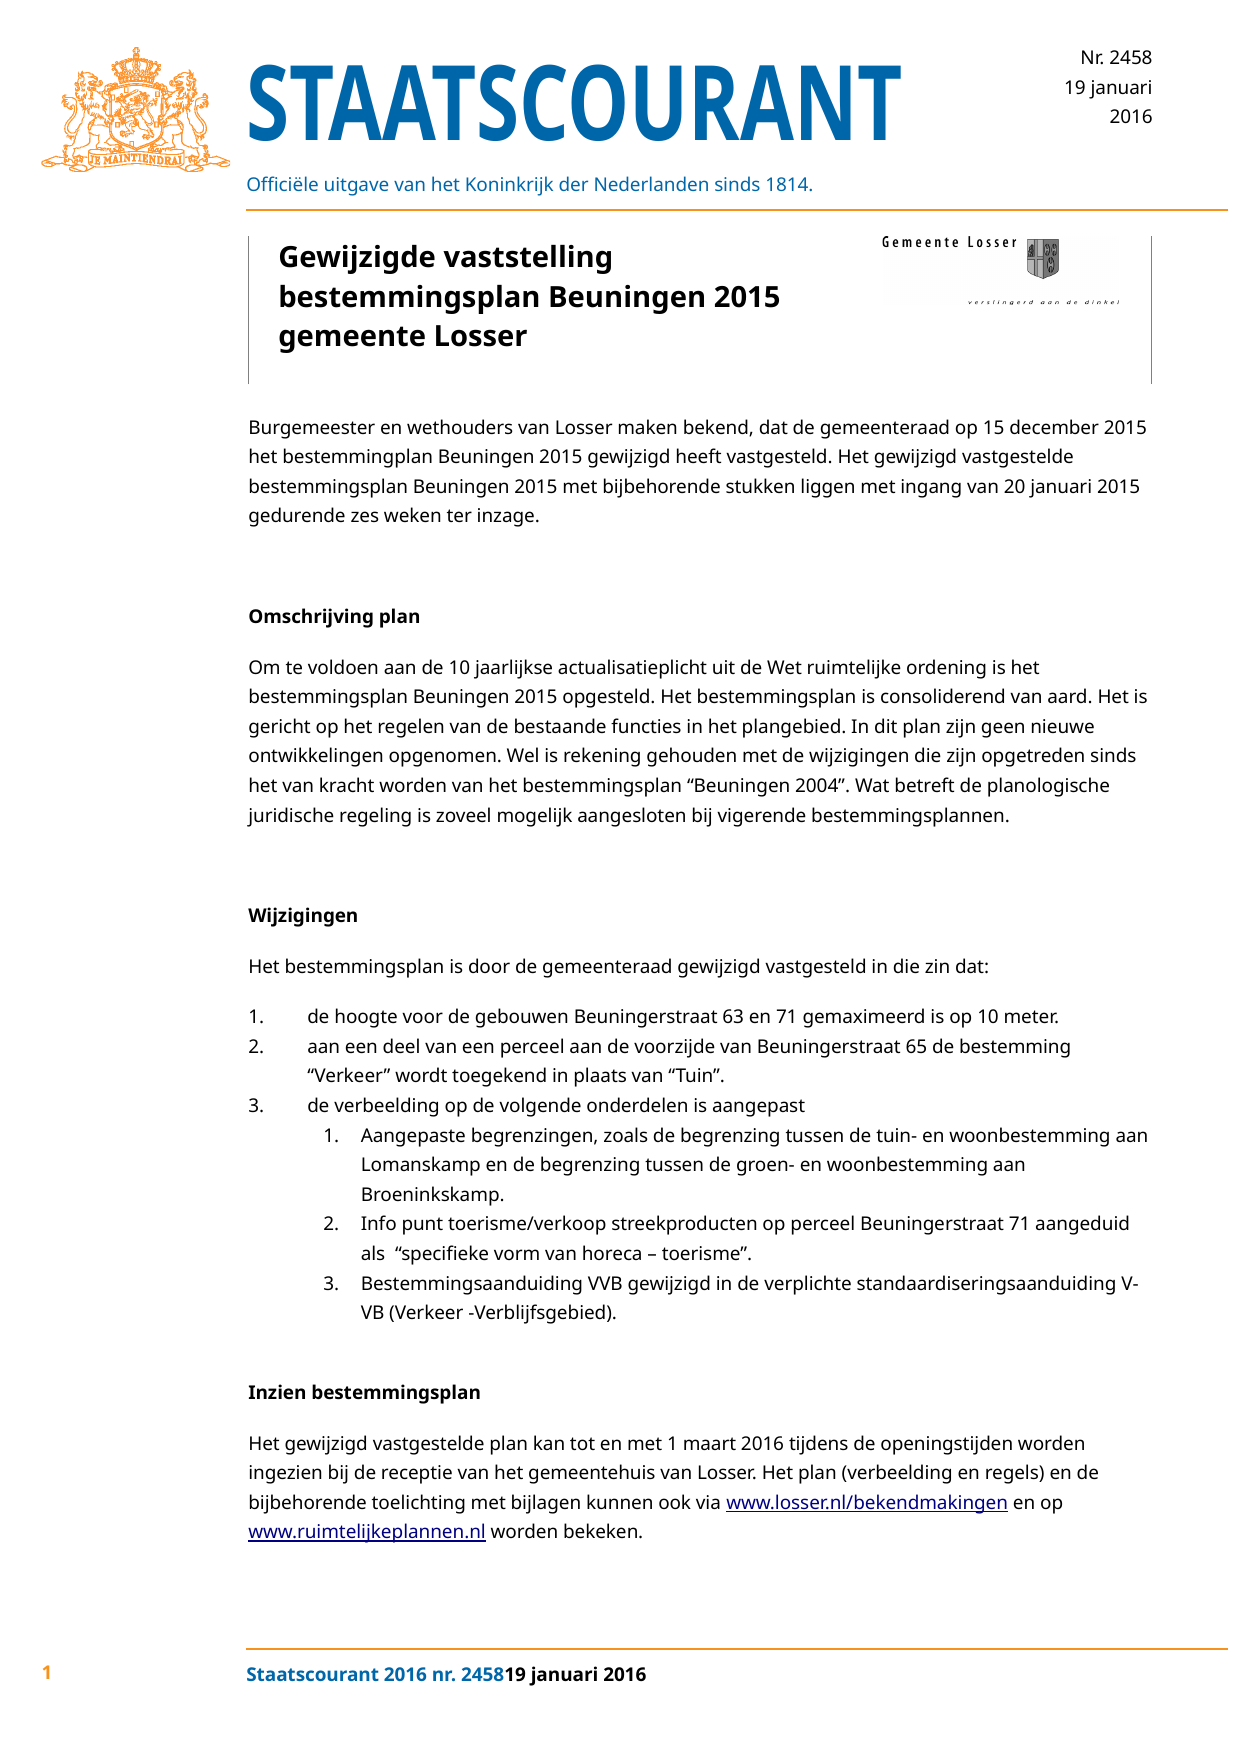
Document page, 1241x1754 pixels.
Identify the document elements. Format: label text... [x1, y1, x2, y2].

list de hoogte voor de gebouwen Beuningerstraat 63 en 71 gemaximeerd is op 10 meter. [248, 1003, 1152, 1029]
text Inzien bestemmingsplan [248, 1379, 1152, 1405]
table_header [850, 236, 1151, 384]
text Burgemeester en wethouders van Losser maken bekend, dat de gemeenteraad op 15 december 2015 het bestemmingplan Beuningen 2015 gewijzigd heeft vastgesteld. Het gewijzigd vastgestelde bestemmingsplan Beuningen 2015 met bijbehorende stukken liggen met ingang van 20 januari 2015 gedurende zes weken ter inzage. [248, 414, 1152, 528]
list aan een deel van een perceel aan de voorzijde van Beuningerstraat 65 de bestemming “Verkeer” wordt toegekend in plaats van “Tuin”. [248, 1033, 1152, 1088]
list de verbeelding op de volgende onderdelen is aangepast [248, 1092, 1152, 1118]
text Het bestemmingsplan is door de gemeenteraad gewijzigd vastgesteld in die zin dat: [248, 953, 1152, 979]
list Aangepaste begrenzingen, zoals de begrenzing tussen de tuin- en woonbestemming aan Lomanskamp en de begrenzing tussen de groen- en woonbestemming aan Broeninkskamp. [323, 1122, 1152, 1207]
list Info punt toerisme/verkoop streekproducten op perceel Beuningerstraat 71 aangeduid als “specifieke vorm van horeca – toerisme”. [323, 1211, 1152, 1266]
text Om te voldoen aan de 10 jaarlijkse actualisatieplicht uit de Wet ruimtelijke ordening is het bestemmingsplan Beuningen 2015 opgesteld. Het bestemmingsplan is consoliderend van aard. Het is gericht op het regelen van de bestaande functies in het plangebied. In dit plan zijn geen nieuwe ontwikkelingen opgenomen. Wel is rekening gehouden met de wijzigingen die zijn opgetreden sinds het van kracht worden van het bestemmingsplan “Beuningen 2004”. Wat betreft de planologische juridische regeling is zoveel mogelijk aangesloten bij vigerende bestemmingsplannen. [248, 654, 1152, 828]
picture [882, 236, 1119, 305]
text Wijzigingen [248, 903, 1152, 928]
list Bestemmingsaanduiding VVB gewijzigd in de verplichte standaardiseringsaanduiding V-VB (Verkeer -Verblijfsgebied). [323, 1270, 1152, 1325]
table_header Gewijzigde vaststelling bestemmingsplan Beuningen 2015 gemeente Losser [249, 236, 850, 384]
text Omschrijving plan [248, 603, 1152, 629]
picture [41, 47, 231, 172]
text Het gewijzigd vastgestelde plan kan tot en met 1 maart 2016 tijdens de openingstijden worden ingezien bij de receptie van het gemeentehuis van Losser. Het plan (verbeelding en regels) en de bijbehorende toelichting met bijlagen kunnen ook via www.losser.nl/bekendmakingen en op www.ruimtelijkeplannen.nl worden bekeken. [248, 1430, 1152, 1544]
